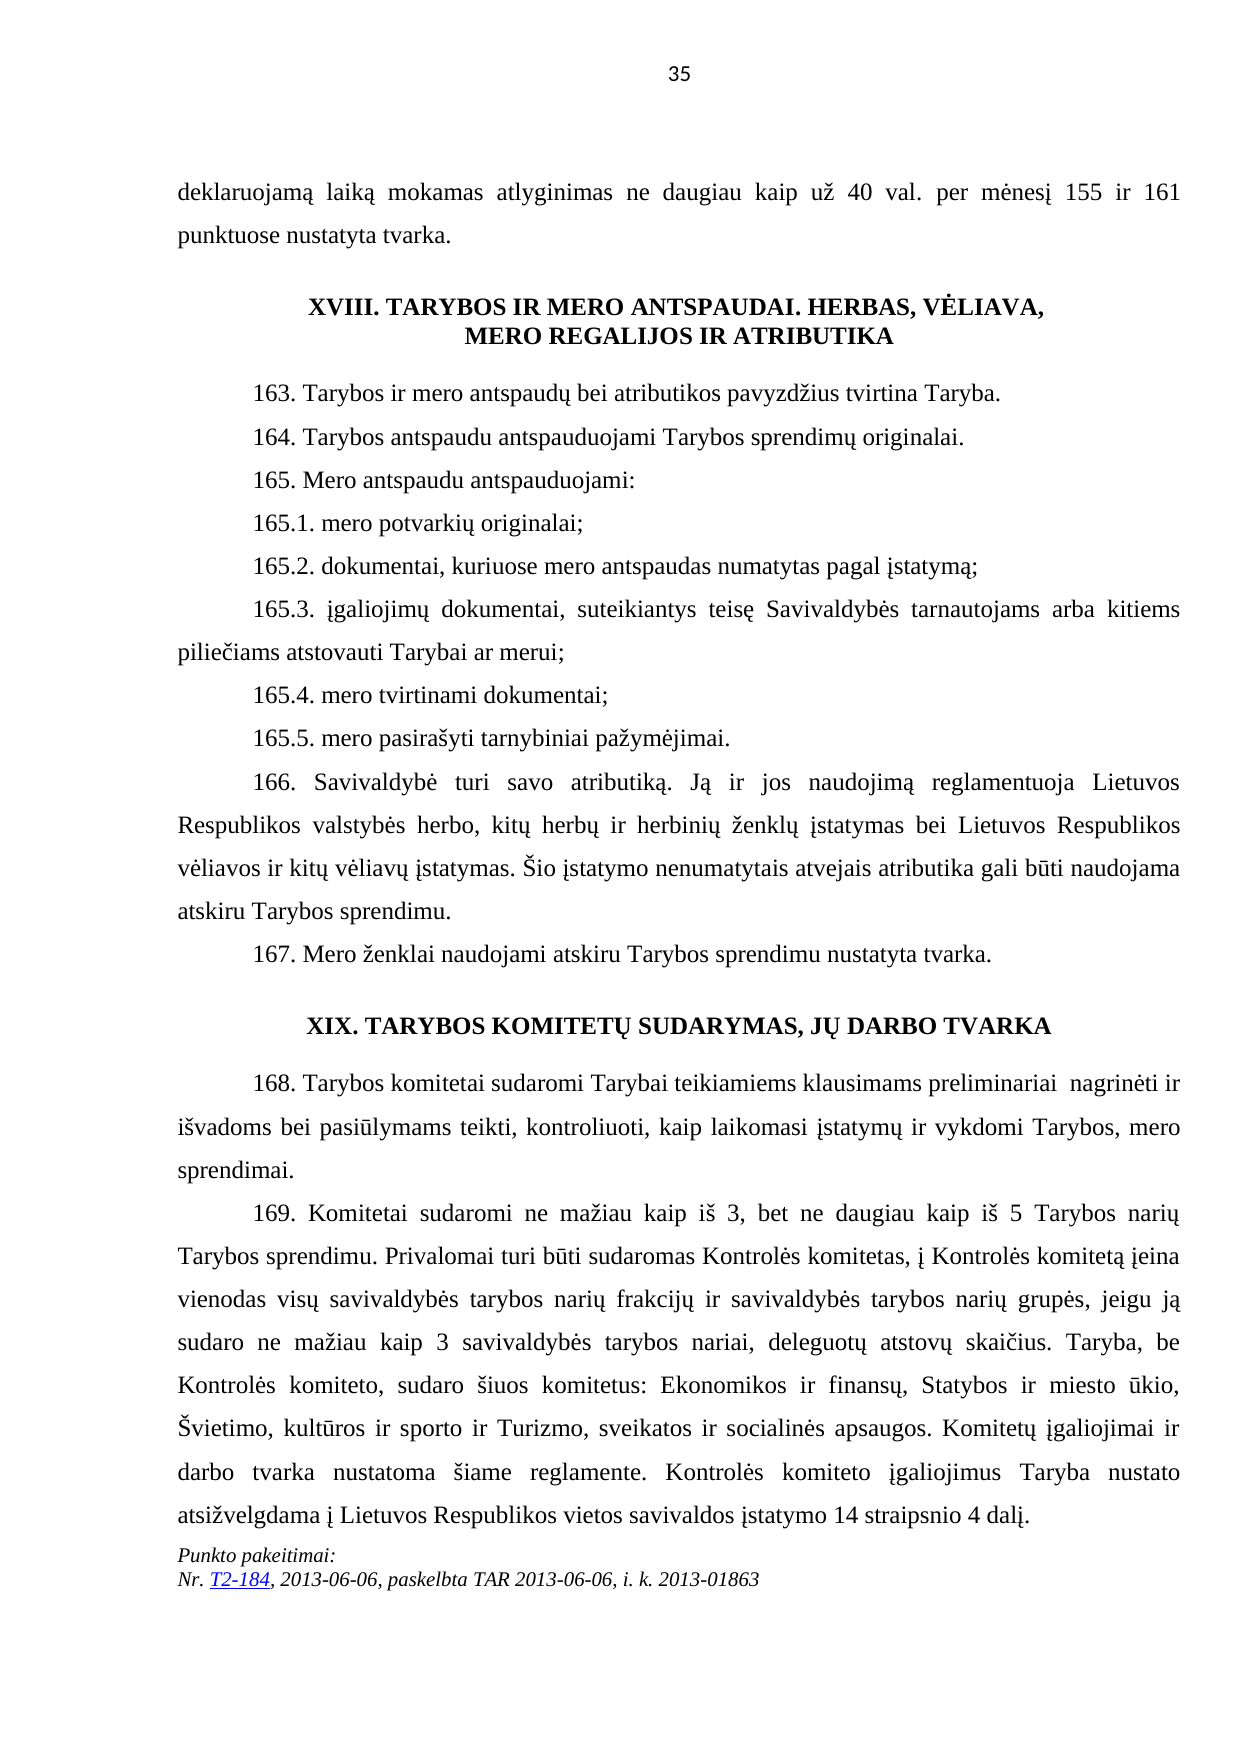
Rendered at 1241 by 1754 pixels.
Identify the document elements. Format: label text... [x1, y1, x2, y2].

text 164. Tarybos antspaudu antspauduojami Tarybos sprendimų originalai. [177, 422, 1181, 450]
text 163. Tarybos ir mero antspaudų bei atributikos pavyzdžius tvirtina Taryba. [177, 378, 1181, 407]
text 165. Mero antspaudu antspauduojami: [177, 465, 1181, 493]
text 165.2. dokumentai, kuriuose mero antspaudas numatytas pagal įstatymą; [177, 551, 1181, 580]
text 169. Komitetai sudaromi ne mažiau kaip iš 3, bet ne daugiau kaip iš 5 Tarybos narių Tarybos sprendimu. Privalomai turi būti sudaromas Kontrolės komitetas, į Kontrolės komitetą įeina vienodas visų savivaldybės tarybos narių frakcijų ir savivaldybės tarybos narių grupės, jeigu ją sudaro ne mažiau kaip 3 savivaldybės tarybos nariai, deleguotų atstovų skaičius. Taryba, be Kontrolės komiteto, sudaro šiuos komitetus: Ekonomikos ir finansų, Statybos ir miesto ūkio, Švietimo, kultūros ir sporto ir Turizmo, sveikatos ir socialinės apsaugos. Komitetų įgaliojimai ir darbo tvarka nustatoma šiame reglamente. Kontrolės komiteto įgaliojimus Taryba nustato atsižvelgdama į Lietuvos Respublikos vietos savivaldos įstatymo 14 straipsnio 4 dalį. [177, 1198, 1181, 1528]
text XVIII. TARYBOS IR MERO ANTSPAUDAI. HERBAS, VĖLIAVA, [177, 292, 1181, 321]
text deklaruojamą laiką mokamas atlyginimas ne daugiau kaip už 40 val. per mėnesį 155 ir 161 punktuose nustatyta tvarka. [177, 177, 1181, 249]
text 166. Savivaldybė turi savo atributiką. Ją ir jos naudojimą reglamentuoja Lietuvos Respublikos valstybės herbo, kitų herbų ir herbinių ženklų įstatymas bei Lietuvos Respublikos vėliavos ir kitų vėliavų įstatymas. Šio įstatymo nenumatytais atvejais atributika gali būti naudojama atskiru Tarybos sprendimu. [177, 767, 1181, 925]
text 165.5. mero pasirašyti tarnybiniai pažymėjimai. [177, 723, 1181, 752]
text 165.3. įgaliojimų dokumentai, suteikiantys teisę Savivaldybės tarnautojams arba kitiems piliečiams atstovauti Tarybai ar merui; [177, 594, 1181, 666]
text Nr. T2-184, 2013-06-06, paskelbta TAR 2013-06-06, i. k. 2013-01863 [177, 1567, 1181, 1591]
text 165.4. mero tvirtinami dokumentai; [177, 680, 1181, 709]
text XIX. TARYBOS KOMITETŲ SUDARYMAS, JŲ DARBO TVARKA [177, 1011, 1181, 1040]
text Punkto pakeitimai: [177, 1543, 1181, 1567]
text 168. Tarybos komitetai sudaromi Tarybai teikiamiems klausimams preliminariai nagrinėti ir išvadoms bei pasiūlymams teikti, kontroliuoti, kaip laikomasi įstatymų ir vykdomi Tarybos, mero sprendimai. [177, 1068, 1181, 1183]
text MERO REGALIJOS IR ATRIBUTIKA [177, 321, 1181, 350]
text 165.1. mero potvarkių originalai; [177, 508, 1181, 537]
text 167. Mero ženklai naudojami atskiru Tarybos sprendimu nustatyta tvarka. [177, 939, 1181, 968]
